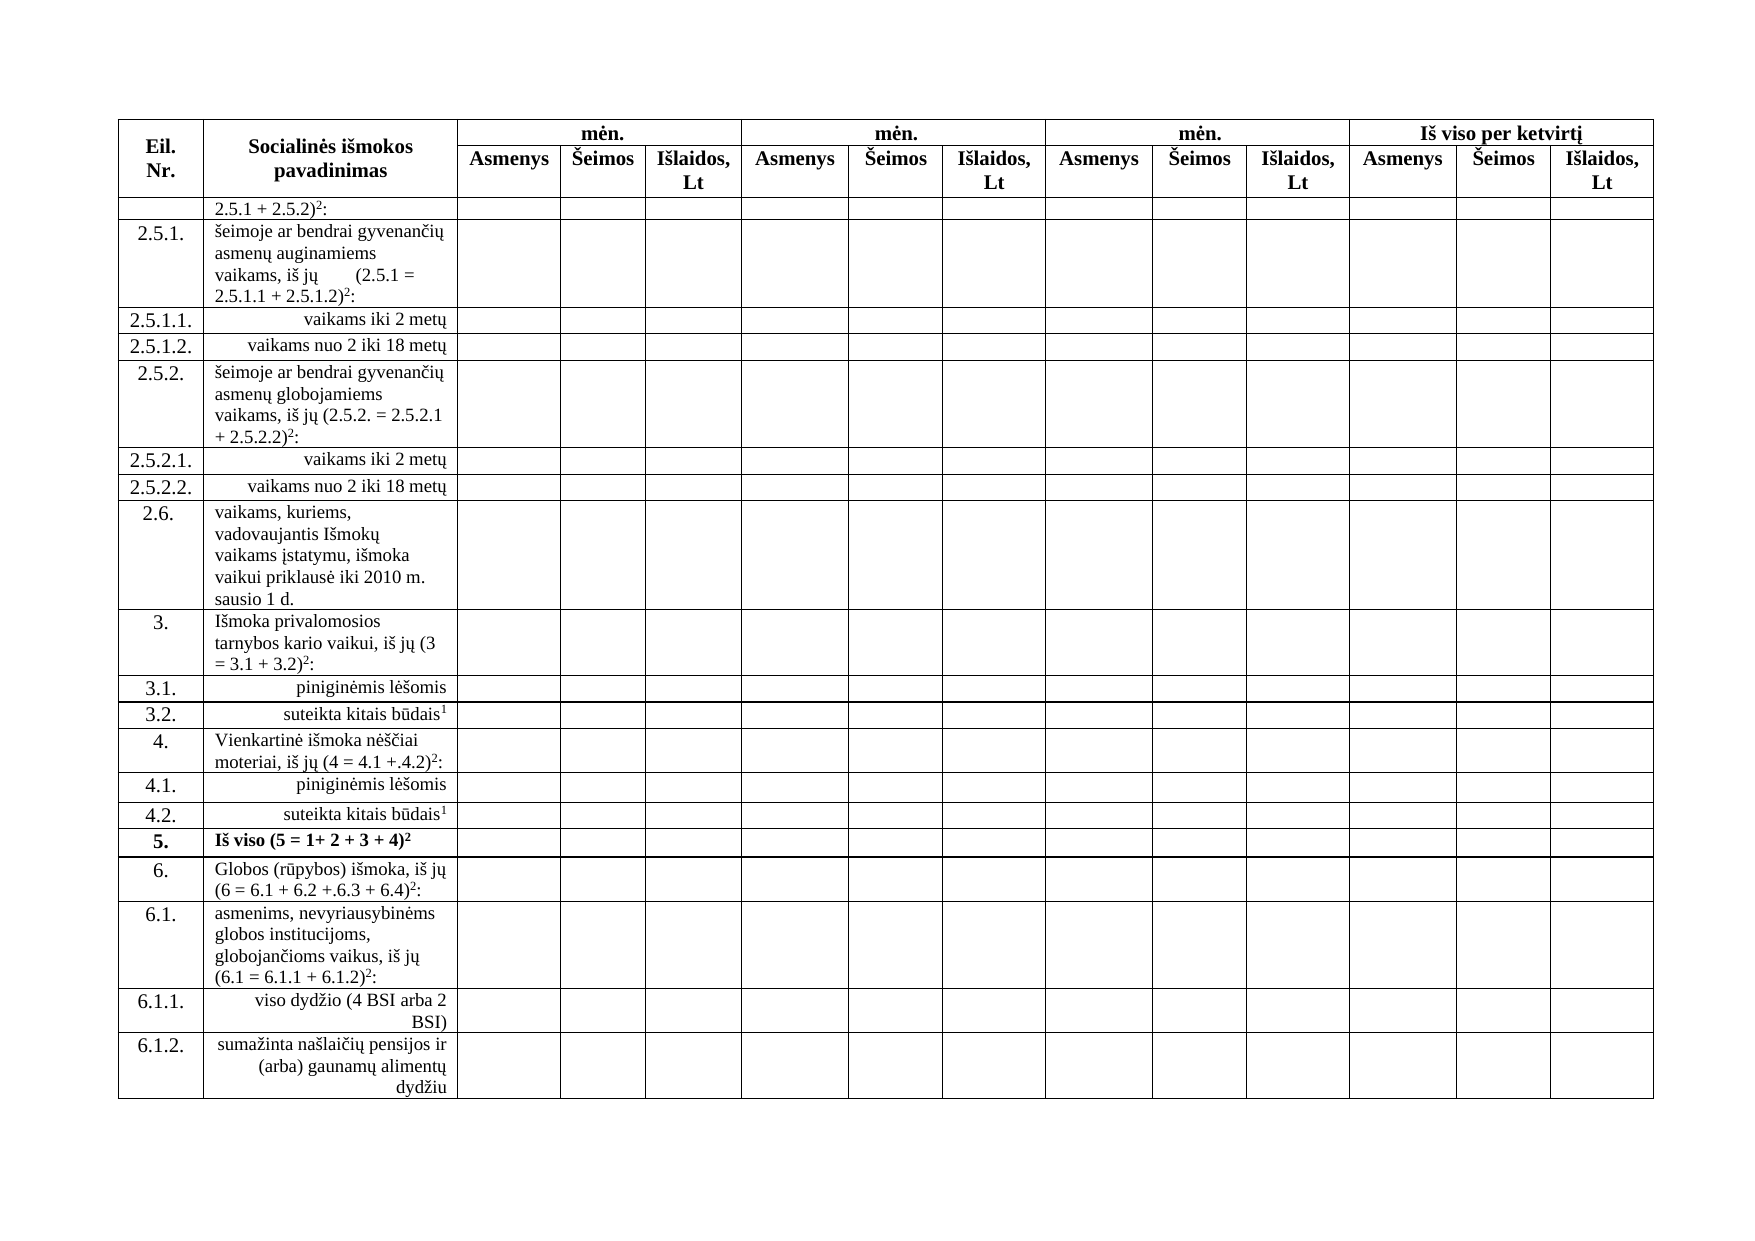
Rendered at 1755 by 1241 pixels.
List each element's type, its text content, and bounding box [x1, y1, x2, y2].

table_cell [1457, 902, 1550, 988]
table_cell [458, 902, 560, 988]
table_cell [1551, 610, 1653, 675]
table_header Iš viso per ketvirtį [1350, 120, 1653, 145]
table_cell [1046, 989, 1152, 1032]
table_cell [1551, 729, 1653, 772]
table_cell [1046, 610, 1152, 675]
table_cell [1457, 773, 1550, 802]
table_cell [561, 829, 645, 856]
table_cell Šeimos [1153, 146, 1246, 197]
table_cell [1551, 198, 1653, 219]
table_cell [943, 858, 1045, 901]
table_cell [1350, 989, 1456, 1032]
table_cell [1153, 475, 1246, 500]
table_cell Išmoka privalomosios tarnybos kario vaikui, iš jų (3 = 3.1 + 3.2)2: [204, 610, 457, 675]
table_cell [458, 989, 560, 1032]
table_cell [1046, 334, 1152, 360]
table_cell [943, 198, 1045, 219]
table_cell 4. [119, 729, 203, 772]
table_cell [742, 858, 848, 901]
table_cell [561, 361, 645, 447]
table_cell [1457, 361, 1550, 447]
table_cell [1153, 198, 1246, 219]
table_cell [1350, 475, 1456, 500]
table_cell [1153, 676, 1246, 701]
table_cell [849, 198, 942, 219]
table_cell [1551, 220, 1653, 307]
table_header mėn. [458, 120, 741, 145]
table_cell [1551, 803, 1653, 828]
table_cell [849, 220, 942, 307]
table_cell [1247, 1033, 1349, 1098]
table_cell 6.1.1. [119, 989, 203, 1032]
table_cell [561, 448, 645, 474]
table_cell [742, 989, 848, 1032]
table_cell [1046, 1033, 1152, 1098]
table_cell [943, 803, 1045, 828]
table_cell [458, 773, 560, 802]
table_cell [1153, 1033, 1246, 1098]
table_cell [849, 475, 942, 500]
table_cell [1046, 902, 1152, 988]
table_cell asmenims, nevyriausybinėms globos institucijoms, globojančioms vaikus, iš jų (6.1 = 6.1.1 + 6.1.2)2: [204, 902, 457, 988]
table_cell 6. [119, 858, 203, 901]
table_cell [1551, 773, 1653, 802]
table_cell [458, 448, 560, 474]
table_cell vaikams, kuriems, vadovaujantis Išmokų vaikams įstatymu, išmoka vaikui priklausė iki 2010 m. sausio 1 d. [204, 501, 457, 609]
table_cell [849, 501, 942, 609]
table_cell 5. [119, 829, 203, 856]
table_cell [1551, 902, 1653, 988]
table_cell [1350, 220, 1456, 307]
table_cell [561, 989, 645, 1032]
table_cell [458, 676, 560, 701]
table_cell [1153, 729, 1246, 772]
table_cell 2.5.1.1. [119, 308, 203, 333]
table_cell [1153, 334, 1246, 360]
table_cell [849, 703, 942, 728]
table_cell [1350, 361, 1456, 447]
table_cell vaikams iki 2 metų [204, 448, 457, 474]
table_cell piniginėmis lėšomis [204, 773, 457, 802]
table_cell 2.5.1 + 2.5.2)2: [204, 198, 457, 219]
table_cell Globos (rūpybos) išmoka, iš jų (6 = 6.1 + 6.2 +.6.3 + 6.4)2: [204, 858, 457, 901]
table_cell [1046, 361, 1152, 447]
table_cell [646, 803, 741, 828]
table_cell [742, 729, 848, 772]
table_cell [1046, 729, 1152, 772]
table_cell [1551, 676, 1653, 701]
table_cell [1046, 676, 1152, 701]
table_cell [1046, 448, 1152, 474]
table_cell [1457, 1033, 1550, 1098]
table_cell [1153, 220, 1246, 307]
table_cell 2.5.1.2. [119, 334, 203, 360]
table_cell [1551, 448, 1653, 474]
table_cell [646, 448, 741, 474]
table_cell suteikta kitais būdais1 [204, 803, 457, 828]
table_cell [742, 334, 848, 360]
table_cell [849, 1033, 942, 1098]
table_cell 2.5.2.1. [119, 448, 203, 474]
table_cell [943, 308, 1045, 333]
table_cell [119, 198, 203, 219]
table_cell Asmenys [458, 146, 560, 197]
table_cell [742, 220, 848, 307]
table_cell [943, 1033, 1045, 1098]
table_cell [849, 989, 942, 1032]
table_cell [849, 308, 942, 333]
table_cell [1457, 676, 1550, 701]
table_cell [1247, 198, 1349, 219]
table_cell [849, 334, 942, 360]
table_cell [1551, 858, 1653, 901]
table_cell piniginėmis lėšomis [204, 676, 457, 701]
table_cell [458, 703, 560, 728]
table_cell [561, 220, 645, 307]
table_cell [1247, 475, 1349, 500]
table_cell [1153, 803, 1246, 828]
table_cell [561, 773, 645, 802]
table_cell [1247, 676, 1349, 701]
table_cell [1153, 308, 1246, 333]
table_cell [1247, 610, 1349, 675]
table_cell [943, 334, 1045, 360]
table_cell [1046, 501, 1152, 609]
table_cell [1350, 308, 1456, 333]
table_cell [646, 501, 741, 609]
table_cell [1153, 610, 1246, 675]
table_cell [742, 198, 848, 219]
table_cell [1350, 1033, 1456, 1098]
table_cell vaikams nuo 2 iki 18 metų [204, 475, 457, 500]
table_cell [1457, 610, 1550, 675]
table_cell [1153, 448, 1246, 474]
table_cell [458, 858, 560, 901]
table_cell [1551, 501, 1653, 609]
table_cell [458, 610, 560, 675]
table_cell [561, 1033, 645, 1098]
table_cell [1247, 703, 1349, 728]
table_cell [1551, 1033, 1653, 1098]
table_cell [458, 501, 560, 609]
table_header Eil. Nr. [119, 120, 203, 197]
table_cell [1247, 829, 1349, 856]
table_cell [943, 989, 1045, 1032]
table_cell [1350, 803, 1456, 828]
table_cell [943, 676, 1045, 701]
table_cell [742, 902, 848, 988]
table_cell [742, 475, 848, 500]
table_cell [646, 829, 741, 856]
table_cell [943, 902, 1045, 988]
table_cell [561, 902, 645, 988]
table_cell [646, 729, 741, 772]
table_cell [1046, 475, 1152, 500]
table_cell Šeimos [849, 146, 942, 197]
table_cell [943, 729, 1045, 772]
table_cell [742, 703, 848, 728]
table_cell [1153, 829, 1246, 856]
table_cell 2.6. [119, 501, 203, 609]
table_cell šeimoje ar bendrai gyvenančių asmenų globojamiems vaikams, iš jų (2.5.2. = 2.5.2.1 + 2.5.2.2)2: [204, 361, 457, 447]
table_cell [849, 858, 942, 901]
table_cell [561, 858, 645, 901]
table_cell [458, 334, 560, 360]
table_header mėn. [1046, 120, 1349, 145]
table_cell [742, 610, 848, 675]
table_cell Šeimos [561, 146, 645, 197]
table_cell Asmenys [1350, 146, 1456, 197]
table_cell [943, 610, 1045, 675]
table_cell [1247, 803, 1349, 828]
table_cell [1350, 676, 1456, 701]
table_cell 6.1. [119, 902, 203, 988]
table_cell [1350, 703, 1456, 728]
table_cell [943, 773, 1045, 802]
table_cell [1046, 220, 1152, 307]
table_cell [561, 334, 645, 360]
table_cell [646, 858, 741, 901]
table_cell viso dydžio (4 BSI arba 2 BSI) [204, 989, 457, 1032]
table_cell 3.1. [119, 676, 203, 701]
table_cell [646, 989, 741, 1032]
table_cell [742, 773, 848, 802]
table_cell [1247, 729, 1349, 772]
table_cell [1551, 989, 1653, 1032]
table_cell [1153, 703, 1246, 728]
table_cell Iš viso (5 = 1+ 2 + 3 + 4)2 [204, 829, 457, 856]
table_cell [943, 829, 1045, 856]
table_cell [943, 475, 1045, 500]
table_cell [1046, 773, 1152, 802]
table_cell [561, 703, 645, 728]
table_cell [742, 501, 848, 609]
table_cell Asmenys [1046, 146, 1152, 197]
table_cell [1247, 501, 1349, 609]
table_cell [1046, 858, 1152, 901]
table_cell [1046, 803, 1152, 828]
table_cell [1247, 448, 1349, 474]
table_cell [561, 610, 645, 675]
table_cell Išlaidos, Lt [1247, 146, 1349, 197]
table_cell [646, 1033, 741, 1098]
table_cell [1457, 475, 1550, 500]
table_cell [1350, 902, 1456, 988]
table_cell 6.1.2. [119, 1033, 203, 1098]
table_cell [1551, 334, 1653, 360]
table_cell [646, 220, 741, 307]
table_cell [646, 308, 741, 333]
table_cell [1350, 729, 1456, 772]
table_cell 2.5.1. [119, 220, 203, 307]
table_cell [1153, 902, 1246, 988]
table_cell Išlaidos, Lt [943, 146, 1045, 197]
table_header mėn. [742, 120, 1045, 145]
table_cell [1153, 989, 1246, 1032]
table_cell [458, 1033, 560, 1098]
table_cell [561, 676, 645, 701]
table_cell [1457, 308, 1550, 333]
table_cell 2.5.2. [119, 361, 203, 447]
table_cell [1153, 773, 1246, 802]
table_cell [849, 773, 942, 802]
table_cell [849, 676, 942, 701]
table_cell [849, 448, 942, 474]
table_cell [561, 475, 645, 500]
table_cell [1350, 501, 1456, 609]
table_cell suteikta kitais būdais1 [204, 703, 457, 728]
table_cell [561, 308, 645, 333]
table_cell [943, 220, 1045, 307]
table_cell [646, 334, 741, 360]
table_cell [1457, 220, 1550, 307]
table_cell [646, 361, 741, 447]
table_cell sumažinta našlaičių pensijos ir (arba) gaunamų alimentų dydžiu [204, 1033, 457, 1098]
table_cell [1247, 773, 1349, 802]
table_cell [1046, 198, 1152, 219]
table_cell [1457, 198, 1550, 219]
table_cell [849, 803, 942, 828]
table_cell [1247, 902, 1349, 988]
table_cell [1457, 334, 1550, 360]
table_cell [1247, 220, 1349, 307]
table_cell [742, 1033, 848, 1098]
table_cell [1046, 703, 1152, 728]
table_cell [742, 829, 848, 856]
table_cell [849, 361, 942, 447]
table_cell [646, 902, 741, 988]
table_cell [1457, 501, 1550, 609]
table_cell [943, 501, 1045, 609]
table_cell [458, 729, 560, 772]
table_cell [561, 198, 645, 219]
table_cell [646, 475, 741, 500]
table_cell [1350, 448, 1456, 474]
table_cell [1457, 989, 1550, 1032]
table_cell [849, 829, 942, 856]
table_cell [742, 803, 848, 828]
table_cell [458, 198, 560, 219]
table_cell [1457, 803, 1550, 828]
table_cell [646, 703, 741, 728]
table_cell [646, 676, 741, 701]
table_cell [646, 610, 741, 675]
table_cell [849, 610, 942, 675]
table_cell [1551, 475, 1653, 500]
table_cell [458, 829, 560, 856]
table_cell [561, 501, 645, 609]
table_cell [458, 361, 560, 447]
table_cell [943, 361, 1045, 447]
table_cell 3.2. [119, 703, 203, 728]
table_cell [1350, 334, 1456, 360]
table_cell [1551, 829, 1653, 856]
table_cell [458, 475, 560, 500]
table_cell [1551, 361, 1653, 447]
table_cell [458, 308, 560, 333]
table_cell [1350, 829, 1456, 856]
table_header Socialinės išmokos pavadinimas [204, 120, 457, 197]
table_cell [458, 220, 560, 307]
table_cell Vienkartinė išmoka nėščiai moteriai, iš jų (4 = 4.1 +.4.2)2: [204, 729, 457, 772]
table_cell [1457, 829, 1550, 856]
table_cell [1247, 858, 1349, 901]
table_cell [1046, 829, 1152, 856]
table_cell [646, 198, 741, 219]
table_cell [1153, 501, 1246, 609]
table_cell [1457, 703, 1550, 728]
table_cell [1350, 198, 1456, 219]
table_cell [1457, 448, 1550, 474]
table_cell [742, 448, 848, 474]
table_cell [1247, 334, 1349, 360]
table_cell 4.2. [119, 803, 203, 828]
table_cell [561, 729, 645, 772]
table_cell 3. [119, 610, 203, 675]
table_cell [742, 676, 848, 701]
table_cell vaikams iki 2 metų [204, 308, 457, 333]
table_cell 2.5.2.2. [119, 475, 203, 500]
table_cell [1153, 361, 1246, 447]
table_cell [943, 703, 1045, 728]
table_cell [1457, 858, 1550, 901]
table_cell [849, 729, 942, 772]
table_cell vaikams nuo 2 iki 18 metų [204, 334, 457, 360]
table_cell [646, 773, 741, 802]
table_cell [1046, 308, 1152, 333]
table_cell [1551, 308, 1653, 333]
table_cell šeimoje ar bendrai gyvenančių asmenų auginamiems vaikams, iš jų (2.5.1 = 2.5.1.1 + 2.5.1.2)2: [204, 220, 457, 307]
table_cell Asmenys [742, 146, 848, 197]
table_cell [1457, 729, 1550, 772]
table_cell [742, 308, 848, 333]
table_cell [1551, 703, 1653, 728]
table_cell [1350, 610, 1456, 675]
table_cell [943, 448, 1045, 474]
table_cell [1247, 308, 1349, 333]
table_cell [458, 803, 560, 828]
table_cell Šeimos [1457, 146, 1550, 197]
table_cell [1350, 773, 1456, 802]
table_cell Išlaidos, Lt [1551, 146, 1653, 197]
table_cell [1350, 858, 1456, 901]
table_cell Išlaidos, Lt [646, 146, 741, 197]
table_cell [742, 361, 848, 447]
table_cell [1247, 989, 1349, 1032]
table_cell [1247, 361, 1349, 447]
table_cell [849, 902, 942, 988]
table_cell 4.1. [119, 773, 203, 802]
table_cell [1153, 858, 1246, 901]
table_cell [561, 803, 645, 828]
